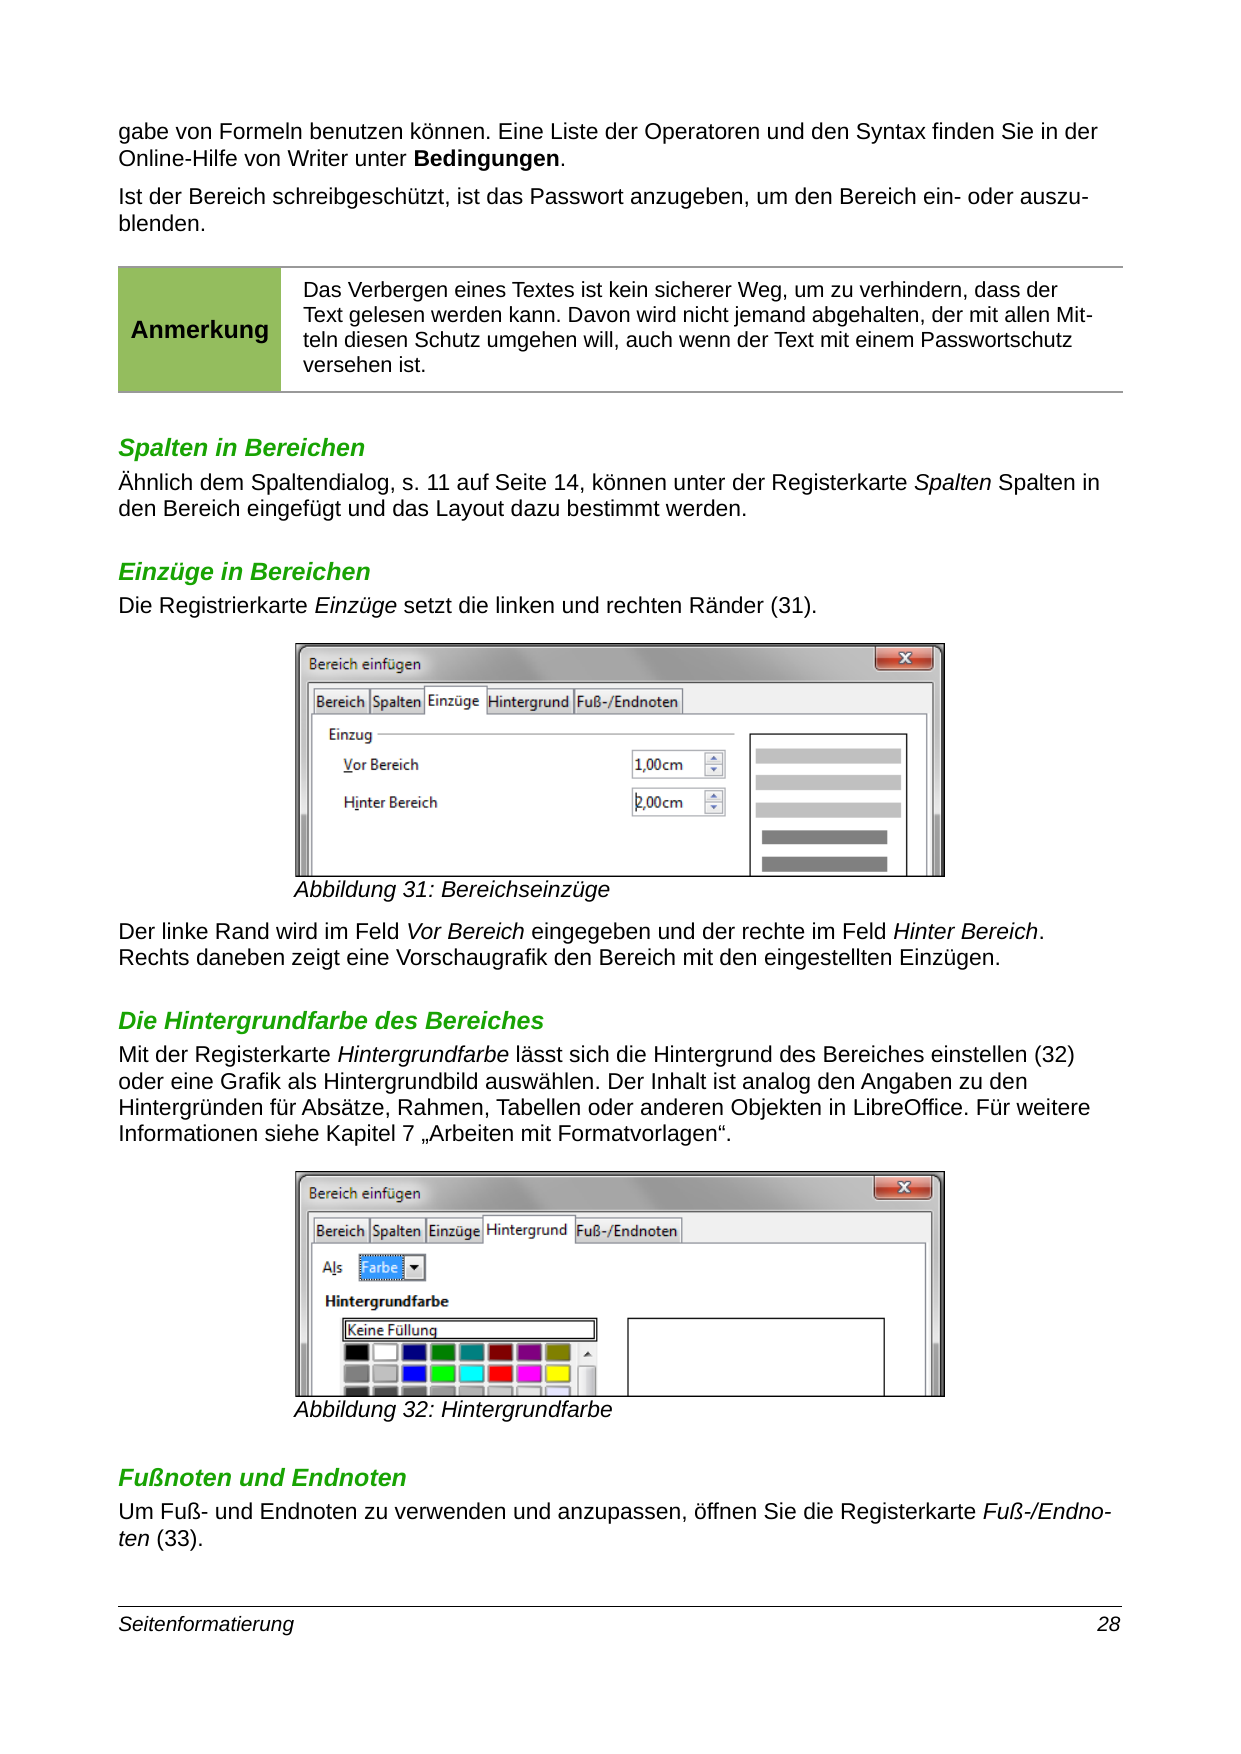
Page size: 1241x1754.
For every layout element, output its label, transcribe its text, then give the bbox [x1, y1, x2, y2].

subtitle Fußnoten und Endnoten [118, 1463, 1122, 1492]
table_header Anmerkung [118, 268, 281, 391]
subtitle Einzüge in Bereichen [118, 557, 1122, 586]
picture [295, 1171, 945, 1397]
text Ist der Bereich schreibgeschützt, ist das Passwort anzugeben, um den Bereich ein- oder auszu­blenden. [118, 183, 1122, 236]
subtitle Spalten in Bereichen [118, 433, 1122, 462]
table_header Das Verbergen eines Textes ist kein sicherer Weg, um zu verhindern, dass der Text gelesen werden kann. Davon wird nicht jemand abgehalten, der mit allen Mit­teln diesen Schutz umgehen will, auch wenn der Text mit einem Passwortschutz versehen ist. [281, 268, 1122, 391]
text Mit der Registerkarte Hintergrundfarbe lässt sich die Hintergrund des Bereiches einstellen (Abbildung 32) oder eine Grafik als Hintergrundbild auswählen. Der Inhalt ist analog den Angaben zu den Hintergründen für Absätze, Rahmen, Tabellen oder anderen Objekten in LibreOffice. Für wei­tere Informationen siehe Kapitel 7 „Arbeiten mit Formatvorlagen“. [118, 1041, 1122, 1147]
text gabe von Formeln benutzen können. Eine Liste der Operatoren und den Syntax finden Sie in der Online-Hilfe von Writer unter Bedingungen. [118, 118, 1122, 171]
text Die Registrierkarte Einzüge setzt die linken und rechten Ränder (Abbildung 31). [118, 592, 1122, 618]
text Der linke Rand wird im Feld Vor Bereich eingegeben und der rechte im Feld Hinter Bereich. Rechts daneben zeigt eine Vorschaugrafik den Bereich mit den eingestellten Einzügen. [118, 918, 1122, 971]
subtitle Die Hintergrundfarbe des Bereiches [118, 1006, 1122, 1035]
text Abbildung 31: Bereichseinzüge [294, 643, 946, 902]
text Ähnlich dem Spaltendialog, s. Abbildung 11 auf Seite 14, können unter der Registerkarte Spalten Spalten in den Bereich eingefügt und das Layout dazu bestimmt werden. [118, 469, 1122, 521]
text Um Fuß- und Endnoten zu verwenden und anzupassen, öffnen Sie die Registerkarte Fuß-/Endno­ten (Abbildung 33). [118, 1498, 1122, 1551]
picture [295, 643, 945, 877]
text Abbildung 32: Hintergrundfarbe [294, 1172, 946, 1422]
